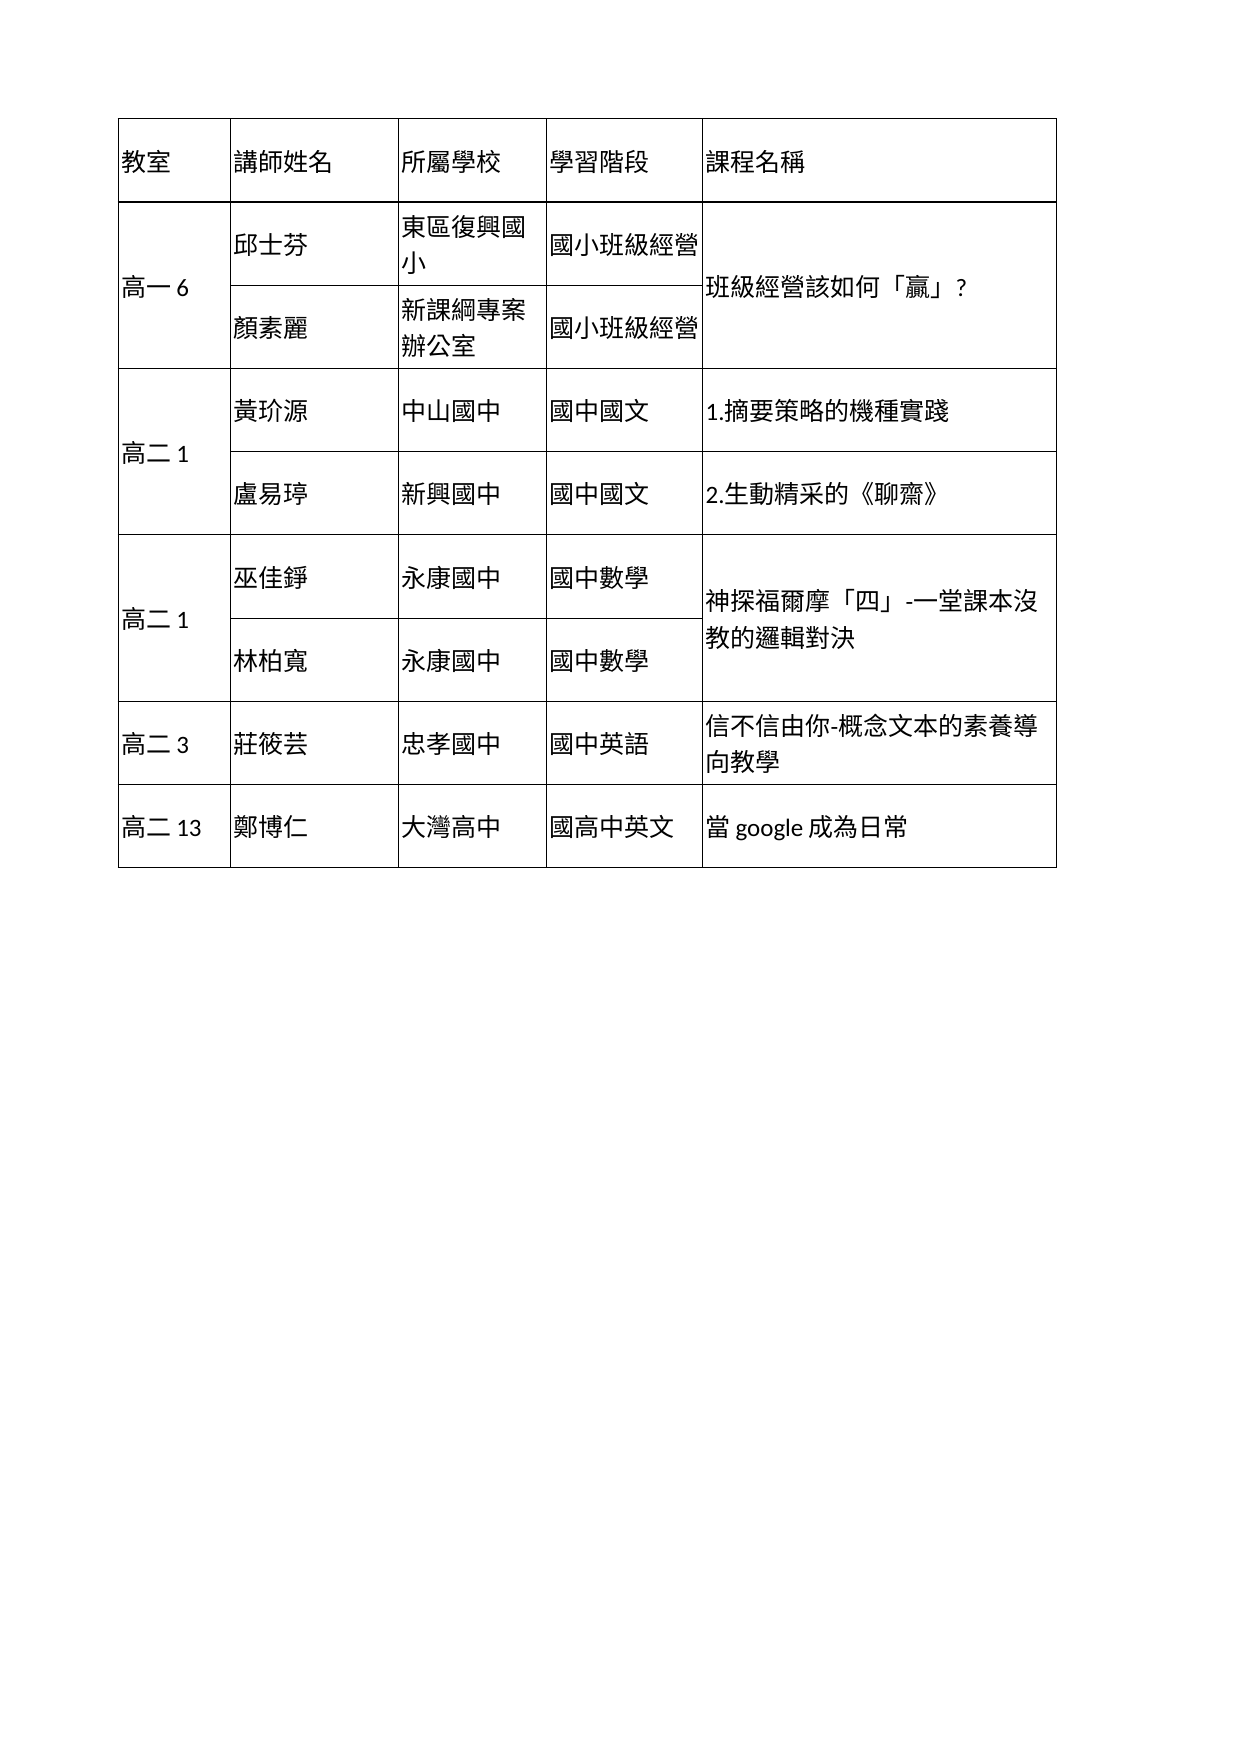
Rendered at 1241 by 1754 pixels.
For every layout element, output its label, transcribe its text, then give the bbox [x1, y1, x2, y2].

table_header 所屬學校 [399, 119, 546, 201]
table_cell 新課綱專案辦公室 [399, 286, 546, 368]
table_cell 新興國中 [399, 452, 546, 534]
table_cell 莊筱芸 [231, 702, 398, 784]
table_cell 中山國中 [399, 369, 546, 451]
table_cell 國中英語 [547, 702, 702, 784]
table_cell 高一6 [119, 203, 230, 368]
table_cell 大灣高中 [399, 785, 546, 867]
table_cell 忠孝國中 [399, 702, 546, 784]
table_cell 顏素麗 [231, 286, 398, 368]
table_cell 國小班級經營 [547, 203, 702, 284]
table_cell 當google成為日常 [703, 785, 1056, 867]
table_cell 永康國中 [399, 535, 546, 617]
table_cell 高二3 [119, 702, 230, 784]
table_cell 國中數學 [547, 619, 702, 701]
table_cell 國中國文 [547, 369, 702, 451]
table_cell 神探福爾摩「四」-一堂課本沒教的邏輯對決 [703, 535, 1056, 701]
table_cell 國高中英文 [547, 785, 702, 867]
table_cell 班級經營該如何「贏」? [703, 203, 1056, 368]
table_cell 盧易𤧟 [231, 452, 398, 534]
table_cell 高二1 [119, 535, 230, 701]
table_header 講師姓名 [231, 119, 398, 201]
table_header 課程名稱 [703, 119, 1056, 201]
table_cell 巫佳錚 [231, 535, 398, 617]
table_cell 1.摘要策略的機種實踐 [703, 369, 1056, 451]
table_cell 高二1 [119, 369, 230, 534]
table_header 教室 [119, 119, 230, 201]
table_cell 信不信由你-概念文本的素養導向教學 [703, 702, 1056, 784]
table_cell 國小班級經營 [547, 286, 702, 368]
table_cell 永康國中 [399, 619, 546, 701]
table_cell 高二13 [119, 785, 230, 867]
table_cell 黃玠源 [231, 369, 398, 451]
table_cell 林柏寬 [231, 619, 398, 701]
table_cell 2.生動精采的《聊齋》 [703, 452, 1056, 534]
table_cell 鄭博仁 [231, 785, 398, 867]
table_cell 邱士芬 [231, 203, 398, 284]
table_cell 東區復興國小 [399, 203, 546, 284]
table_cell 國中數學 [547, 535, 702, 617]
table_header 學習階段 [547, 119, 702, 201]
table_cell 國中國文 [547, 452, 702, 534]
